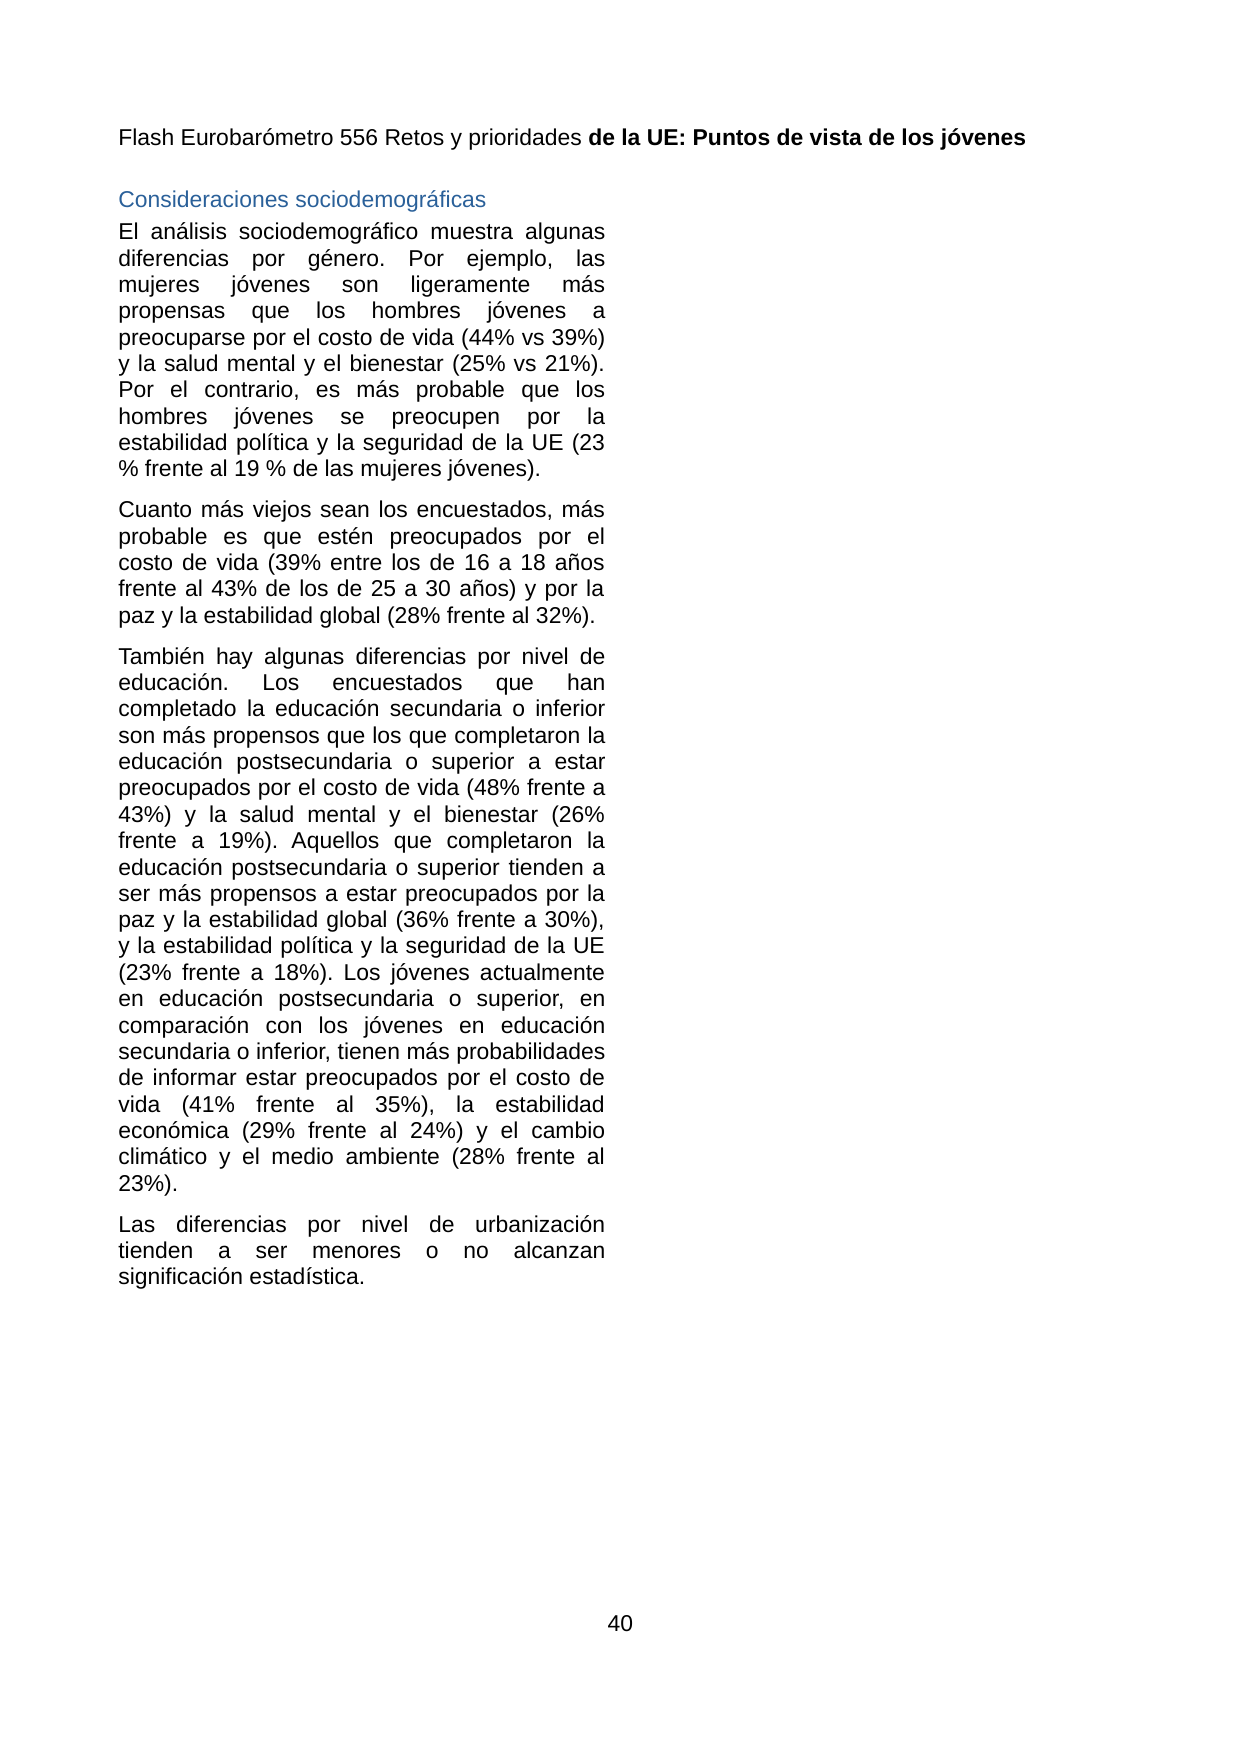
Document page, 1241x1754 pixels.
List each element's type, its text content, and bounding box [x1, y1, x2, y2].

text Las diferencias por nivel de urbanización tienden a ser menores o no alcanzan significación estadística. [118, 1211, 605, 1290]
text También hay algunas diferencias por nivel de educación. Los encuestados que han completado la educación secundaria o inferior son más propensos que los que completaron la educación postsecundaria o superior a estar preocupados por el costo de vida (48% frente a 43%) y la salud mental y el bienestar (26% frente a 19%). Aquellos que completaron la educación postsecundaria o superior tienden a ser más propensos a estar preocupados por la paz y la estabilidad global (36% frente a 30%), y la estabilidad política y la seguridad de la UE (23% frente a 18%). Los jóvenes actualmente en educación postsecundaria o superior, en comparación con los jóvenes en educación secundaria o inferior, tienen más probabilidades de informar estar preocupados por el costo de vida (41% frente al 35%), la estabilidad económica (29% frente al 24%) y el cambio climático y el medio ambiente (28% frente al 23%). [118, 643, 605, 1196]
text Cuanto más viejos sean los encuestados, más probable es que estén preocupados por el costo de vida (39% entre los de 16 a 18 años frente al 43% de los de 25 a 30 años) y por la paz y la estabilidad global (28% frente al 32%). [118, 496, 605, 628]
text Consideraciones sociodemográficas [118, 186, 605, 212]
text El análisis sociodemográfico muestra algunas diferencias por género. Por ejemplo, las mujeres jóvenes son ligeramente más propensas que los hombres jóvenes a preocuparse por el costo de vida (44% vs 39%) y la salud mental y el bienestar (25% vs 21%). Por el contrario, es más probable que los hombres jóvenes se preocupen por la estabilidad política y la seguridad de la UE (23 % frente al 19 % de las mujeres jóvenes). [118, 218, 605, 482]
